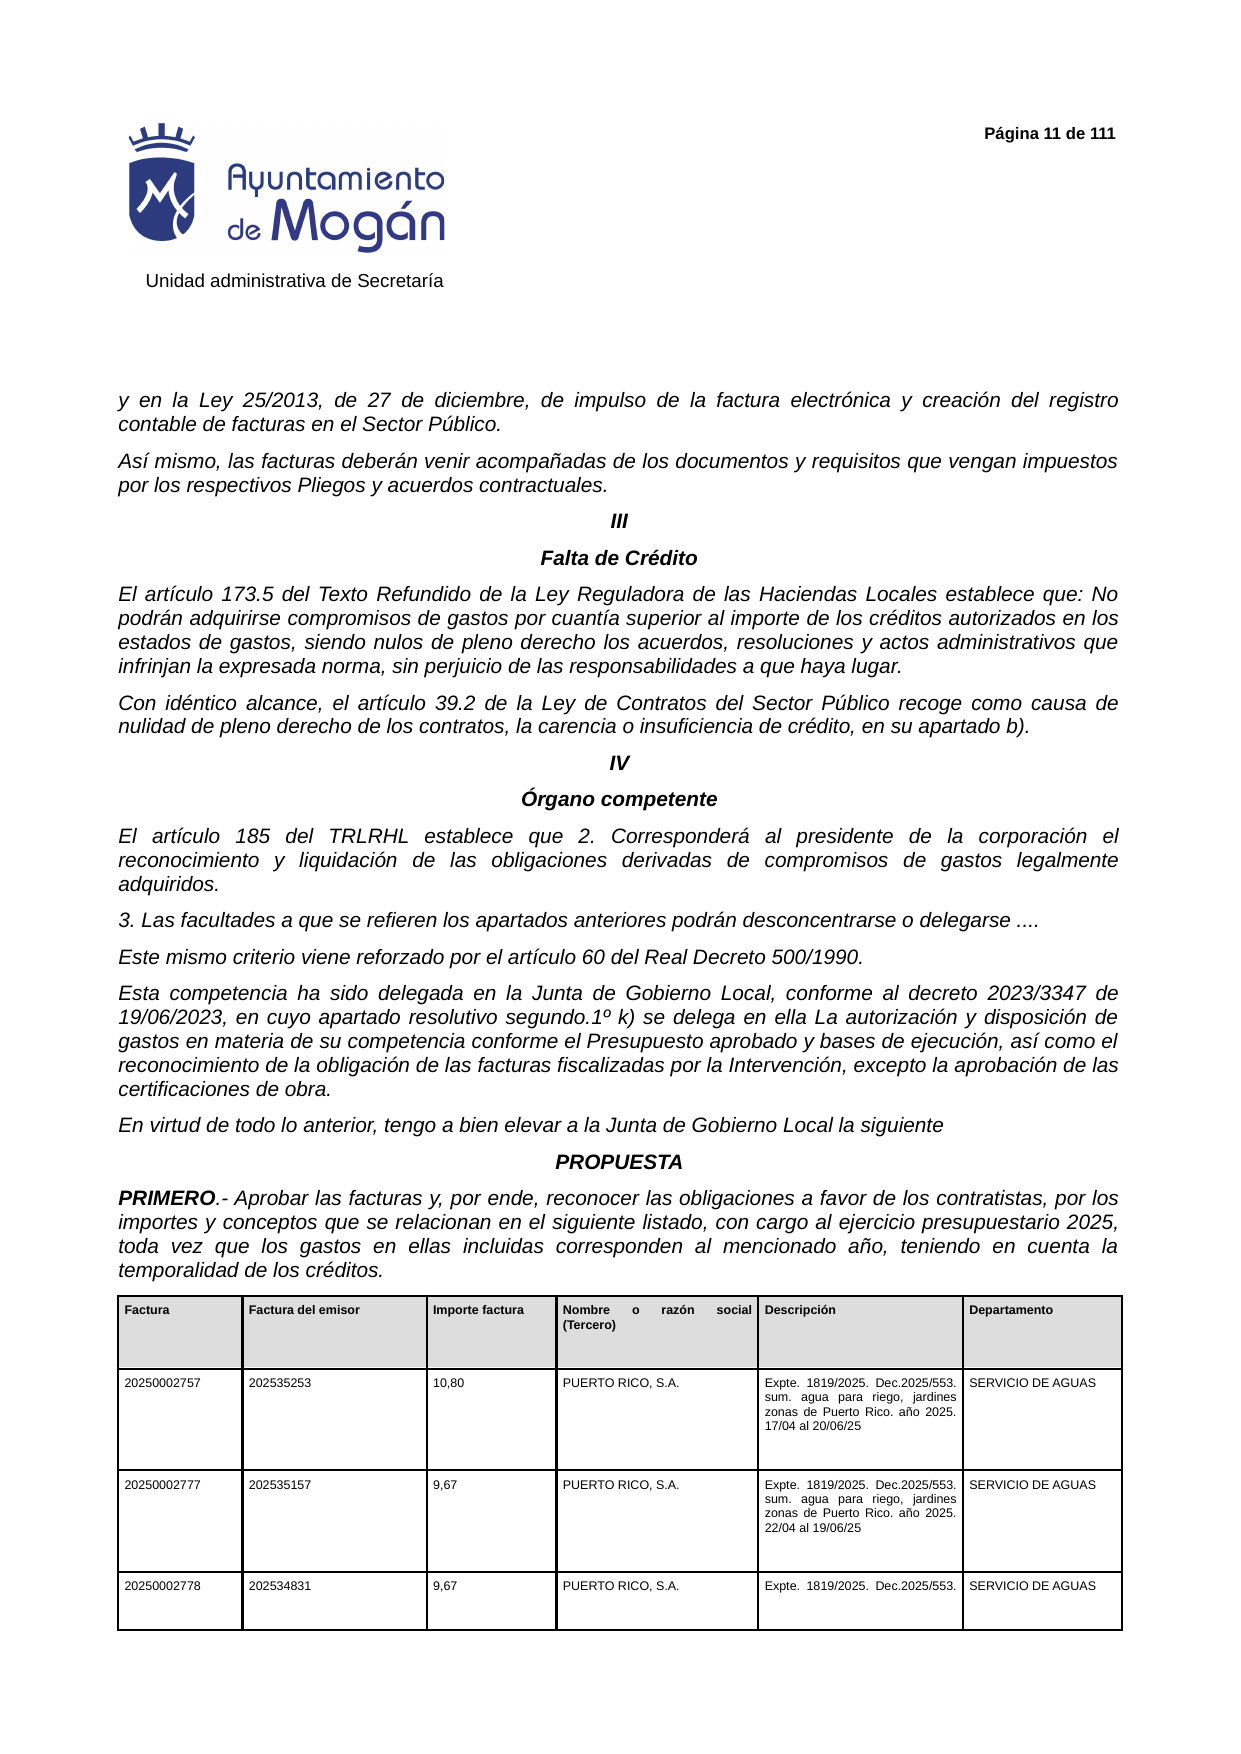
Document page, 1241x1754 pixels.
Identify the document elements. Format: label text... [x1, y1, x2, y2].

table_cell 202535157 [244, 1471, 426, 1571]
text 3. Las facultades a que se refieren los apartados anteriores podrán desconcentrarse o delegarse .... [118, 908, 1122, 932]
picture [128, 123, 445, 259]
text PRIMERO.- Aprobar las facturas y, por ende, reconocer las obligaciones a favor de los contratistas, por los importes y conceptos que se relacionan en el siguiente listado, con cargo al ejercicio presupuestario 2025, toda vez que los gastos en ellas incluidas corresponden al mencionado año, teniendo en cuenta la temporalidad de los créditos. [118, 1186, 1122, 1282]
table_header Factura [119, 1297, 241, 1367]
table_cell 20250002778 [119, 1573, 241, 1629]
table_cell 10,80 [428, 1370, 555, 1469]
table_cell SERVICIO DE AGUAS [964, 1370, 1121, 1469]
table_cell 20250002777 [119, 1471, 241, 1571]
table_cell SERVICIO DE AGUAS [964, 1573, 1121, 1629]
table_cell 20250002757 [119, 1370, 241, 1469]
text El artículo 173.5 del Texto Refundido de la Ley Reguladora de las Haciendas Locales establece que: No podrán adquirirse compromisos de gastos por cuantía superior al importe de los créditos autorizados en los estados de gastos, siendo nulos de pleno derecho los acuerdos, resoluciones y actos administrativos que infrinjan la expresada norma, sin perjuicio de las responsabilidades a que haya lugar. [118, 582, 1122, 678]
table_cell Expte. 1819/2025. Dec.2025/553. sum. agua para riego, jardines zonas de Puerto Rico. año 2025. 22/04 al 19/06/25 [759, 1471, 962, 1571]
text Falta de Crédito [118, 546, 1122, 569]
table_header Departamento [964, 1297, 1121, 1367]
text Con idéntico alcance, el artículo 39.2 de la Ley de Contratos del Sector Público recoge como causa de nulidad de pleno derecho de los contratos, la carencia o insuficiencia de crédito, en su apartado b). [118, 690, 1122, 738]
table_cell Expte. 1819/2025. Dec.2025/553. [759, 1573, 962, 1629]
table_cell 9,67 [428, 1573, 555, 1629]
text PROPUESTA [118, 1150, 1122, 1174]
table_header Importe factura [428, 1297, 555, 1367]
text Órgano competente [118, 787, 1122, 811]
text IV [118, 751, 1122, 775]
table_cell SERVICIO DE AGUAS [964, 1471, 1121, 1571]
text Esta competencia ha sido delegada en la Junta de Gobierno Local, conforme al decreto 2023/3347 de 19/06/2023, en cuyo apartado resolutivo segundo.1º k) se delega en ella La autorización y disposición de gastos en materia de su competencia conforme el Presupuesto aprobado y bases de ejecución, así como el reconocimiento de la obligación de las facturas fiscalizadas por la Intervención, excepto la aprobación de las certificaciones de obra. [118, 981, 1122, 1101]
text y en la Ley 25/2013, de 27 de diciembre, de impulso de la factura electrónica y creación del registro contable de facturas en el Sector Público. [118, 388, 1122, 436]
table_header Nombre o razón social (Tercero) [558, 1297, 757, 1367]
table_cell 9,67 [428, 1471, 555, 1571]
table_header Descripción [759, 1297, 962, 1367]
table_cell PUERTO RICO, S.A. [558, 1471, 757, 1571]
table_cell 202534831 [244, 1573, 426, 1629]
text El artículo 185 del TRLRHL establece que 2. Corresponderá al presidente de la corporación el reconocimiento y liquidación de las obligaciones derivadas de compromisos de gastos legalmente adquiridos. [118, 824, 1122, 896]
table_cell 202535253 [244, 1370, 426, 1469]
table_cell Expte. 1819/2025. Dec.2025/553. sum. agua para riego, jardines zonas de Puerto Rico. año 2025. 17/04 al 20/06/25 [759, 1370, 962, 1469]
text En virtud de todo lo anterior, tengo a bien elevar a la Junta de Gobierno Local la siguiente [118, 1113, 1122, 1137]
table_cell PUERTO RICO, S.A. [558, 1573, 757, 1629]
text Así mismo, las facturas deberán venir acompañadas de los documentos y requisitos que vengan impuestos por los respectivos Pliegos y acuerdos contractuales. [118, 449, 1122, 497]
text Este mismo criterio viene reforzado por el artículo 60 del Real Decreto 500/1990. [118, 944, 1122, 968]
table_header Factura del emisor [244, 1297, 426, 1367]
text III [118, 509, 1122, 533]
table_cell PUERTO RICO, S.A. [558, 1370, 757, 1469]
